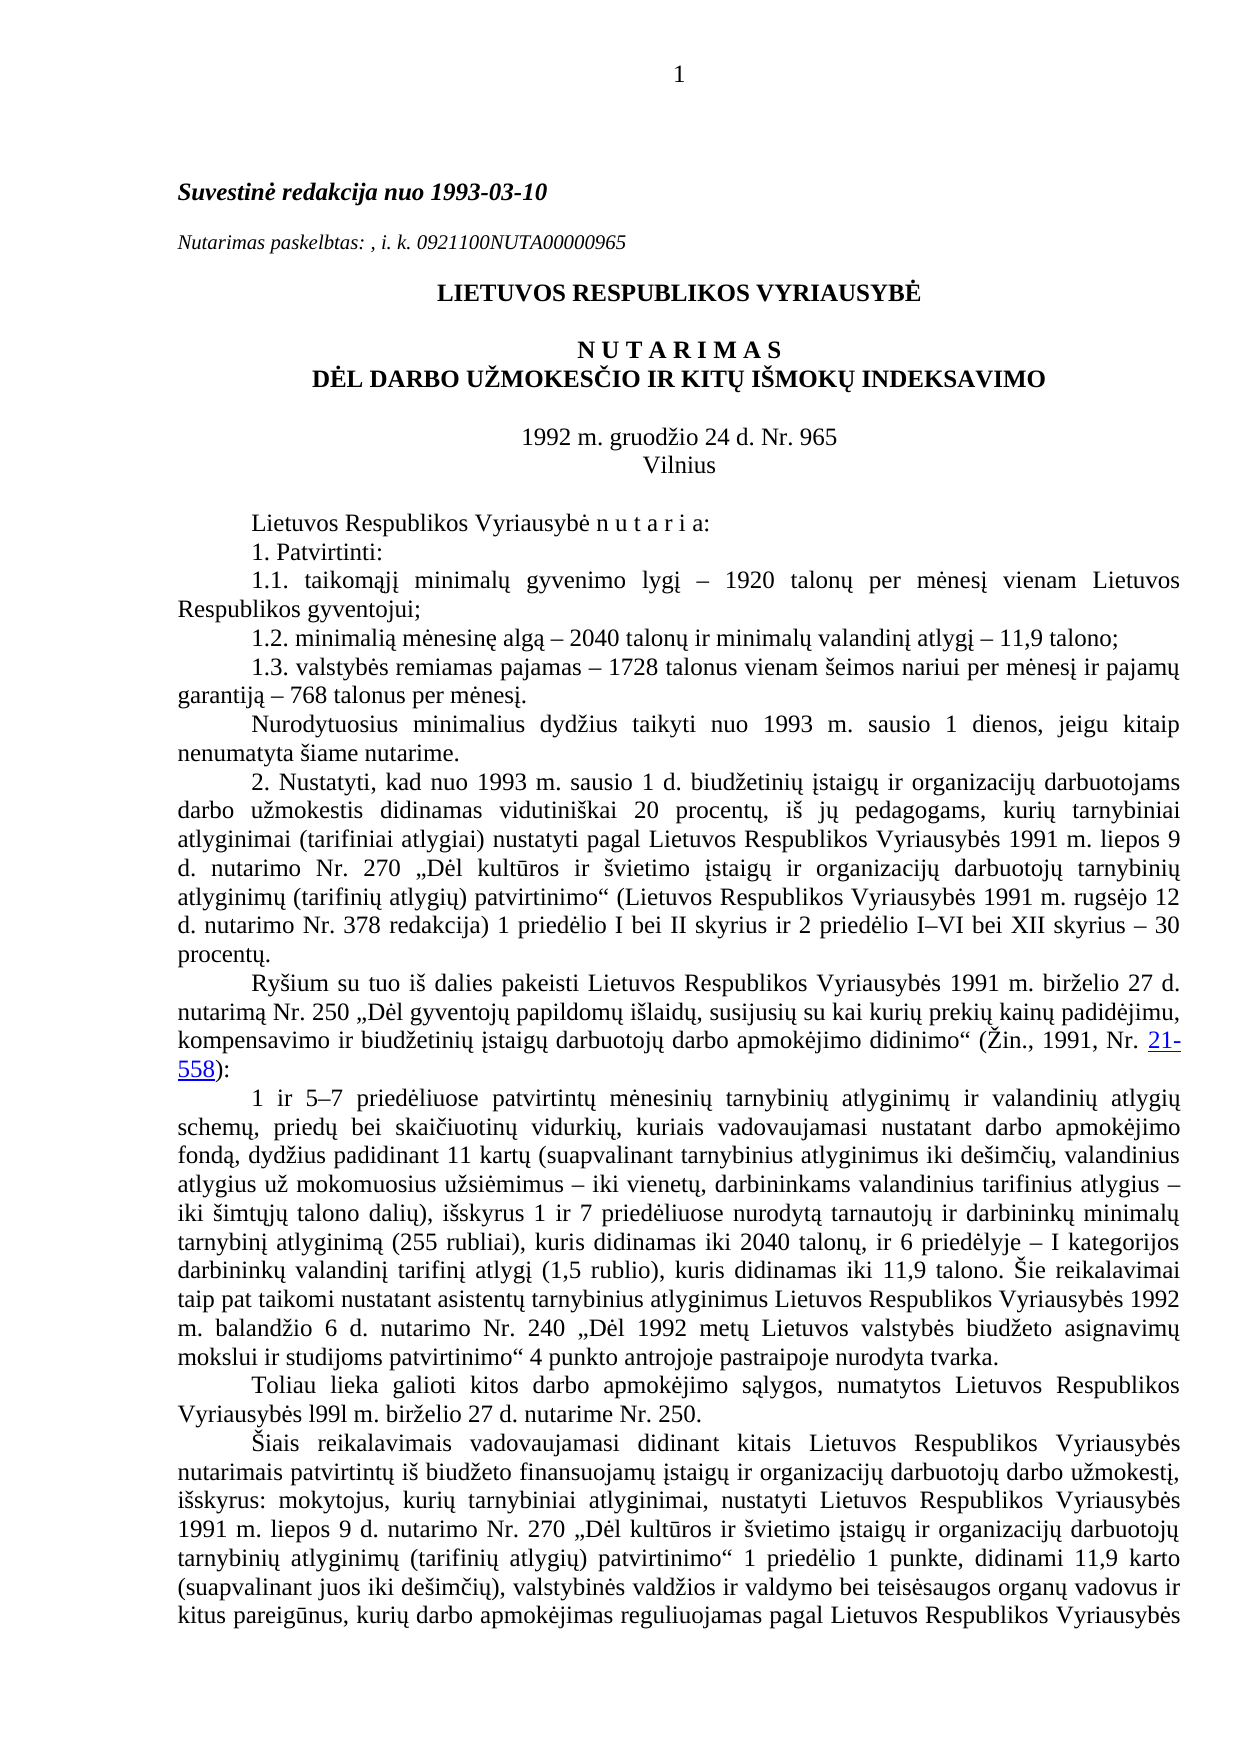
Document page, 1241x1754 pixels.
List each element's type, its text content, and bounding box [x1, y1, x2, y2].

text Šiais reikalavimais vadovaujamasi didinant kitais Lietuvos Respublikos Vyriausybės nutarimais patvirtintų iš biudžeto finansuojamų įstaigų ir organizacijų darbuotojų darbo užmokestį, išskyrus: mokytojus, kurių tarnybiniai atlyginimai, nustatyti Lietuvos Respublikos Vyriausybės 1991 m. liepos 9 d. nutarimo Nr. 270 „Dėl kultūros ir švietimo įstaigų ir organizacijų darbuotojų tarnybinių atlyginimų (tarifinių atlygių) patvirtinimo“ 1 priedėlio 1 punkte, didinami 11,9 karto (suapvalinant juos iki dešimčių), valstybinės valdžios ir valdymo bei teisėsaugos organų vadovus ir kitus pareigūnus, kurių darbo apmokėjimas reguliuojamas pagal Lietuvos Respublikos Vyriausybės [177, 1428, 1181, 1629]
text 1992 m. gruodžio 24 d. Nr. 965 [177, 422, 1181, 451]
text 2. Nustatyti, kad nuo 1993 m. sausio 1 d. biudžetinių įstaigų ir organizacijų darbuotojams darbo užmokestis didinamas vidutiniškai 20 procentų, iš jų pedagogams, kurių tarnybiniai atlyginimai (tarifiniai atlygiai) nustatyti pagal Lietuvos Respublikos Vyriausybės 1991 m. liepos 9 d. nutarimo Nr. 270 „Dėl kultūros ir švietimo įstaigų ir organizacijų darbuotojų tarnybinių atlyginimų (tarifinių atlygių) patvirtinimo“ (Lietuvos Respublikos Vyriausybės 1991 m. rugsėjo 12 d. nutarimo Nr. 378 redakcija) 1 priedėlio I bei II skyrius ir 2 priedėlio I–VI bei XII skyrius – 30 procentų. [177, 767, 1181, 968]
text 1 ir 5–7 priedėliuose patvirtintų mėnesinių tarnybinių atlyginimų ir valandinių atlygių schemų, priedų bei skaičiuotinų vidurkių, kuriais vadovaujamasi nustatant darbo apmokėjimo fondą, dydžius padidinant 11 kartų (suapvalinant tarnybinius atlyginimus iki dešimčių, valandinius atlygius už mokomuosius užsiėmimus – iki vienetų, darbininkams valandinius tarifinius atlygius – iki šimtųjų talono dalių), išskyrus 1 ir 7 priedėliuose nurodytą tarnautojų ir darbininkų minimalų tarnybinį atlyginimą (255 rubliai), kuris didinamas iki 2040 talonų, ir 6 priedėlyje – I kategorijos darbininkų valandinį tarifinį atlygį (1,5 rublio), kuris didinamas iki 11,9 talono. Šie reikalavimai taip pat taikomi nustatant asistentų tarnybinius atlyginimus Lietuvos Respublikos Vyriausybės 1992 m. balandžio 6 d. nutarimo Nr. 240 „Dėl 1992 metų Lietuvos valstybės biudžeto asignavimų mokslui ir studijoms patvirtinimo“ 4 punkto antrojoje pastraipoje nurodyta tvarka. [177, 1083, 1181, 1371]
text 1. Patvirtinti: [177, 537, 1181, 566]
text Lietuvos Respublikos Vyriausybė nutaria: [177, 508, 1181, 537]
text Toliau lieka galioti kitos darbo apmokėjimo sąlygos, numatytos Lietuvos Respublikos Vyriausybės l99l m. birželio 27 d. nutarime Nr. 250. [177, 1371, 1181, 1428]
text DĖL DARBO UŽMOKESČIO IR KITŲ IŠMOKŲ INDEKSAVIMO [177, 364, 1181, 393]
text Ryšium su tuo iš dalies pakeisti Lietuvos Respublikos Vyriausybės 1991 m. birželio 27 d. nutarimą Nr. 250 „Dėl gyventojų papildomų išlaidų, susijusių su kai kurių prekių kainų padidėjimu, kompensavimo ir biudžetinių įstaigų darbuotojų darbo apmokėjimo didinimo“ (Žin., 1991, Nr. 21-558): [177, 968, 1181, 1083]
text Nutarimas paskelbtas: , i. k. 0921100NUTA00000965 [177, 230, 1181, 254]
text LIETUVOS RESPUBLIKOS VYRIAUSYBĖ [177, 278, 1181, 307]
text N U T A R I M A S [177, 336, 1181, 364]
text 1.1. taikomąjį minimalų gyvenimo lygį – 1920 talonų per mėnesį vienam Lietuvos Respublikos gyventojui; [177, 566, 1181, 623]
text Nurodytuosius minimalius dydžius taikyti nuo 1993 m. sausio 1 dienos, jeigu kitaip nenumatyta šiame nutarime. [177, 709, 1181, 767]
text 1.3. valstybės remiamas pajamas – 1728 talonus vienam šeimos nariui per mėnesį ir pajamų garantiją – 768 talonus per mėnesį. [177, 652, 1181, 709]
text 1.2. minimalią mėnesinę algą – 2040 talonų ir minimalų valandinį atlygį – 11,9 talono; [177, 623, 1181, 652]
text Vilnius [177, 451, 1181, 479]
text Suvestinė redakcija nuo 1993-03-10 [177, 177, 1181, 206]
